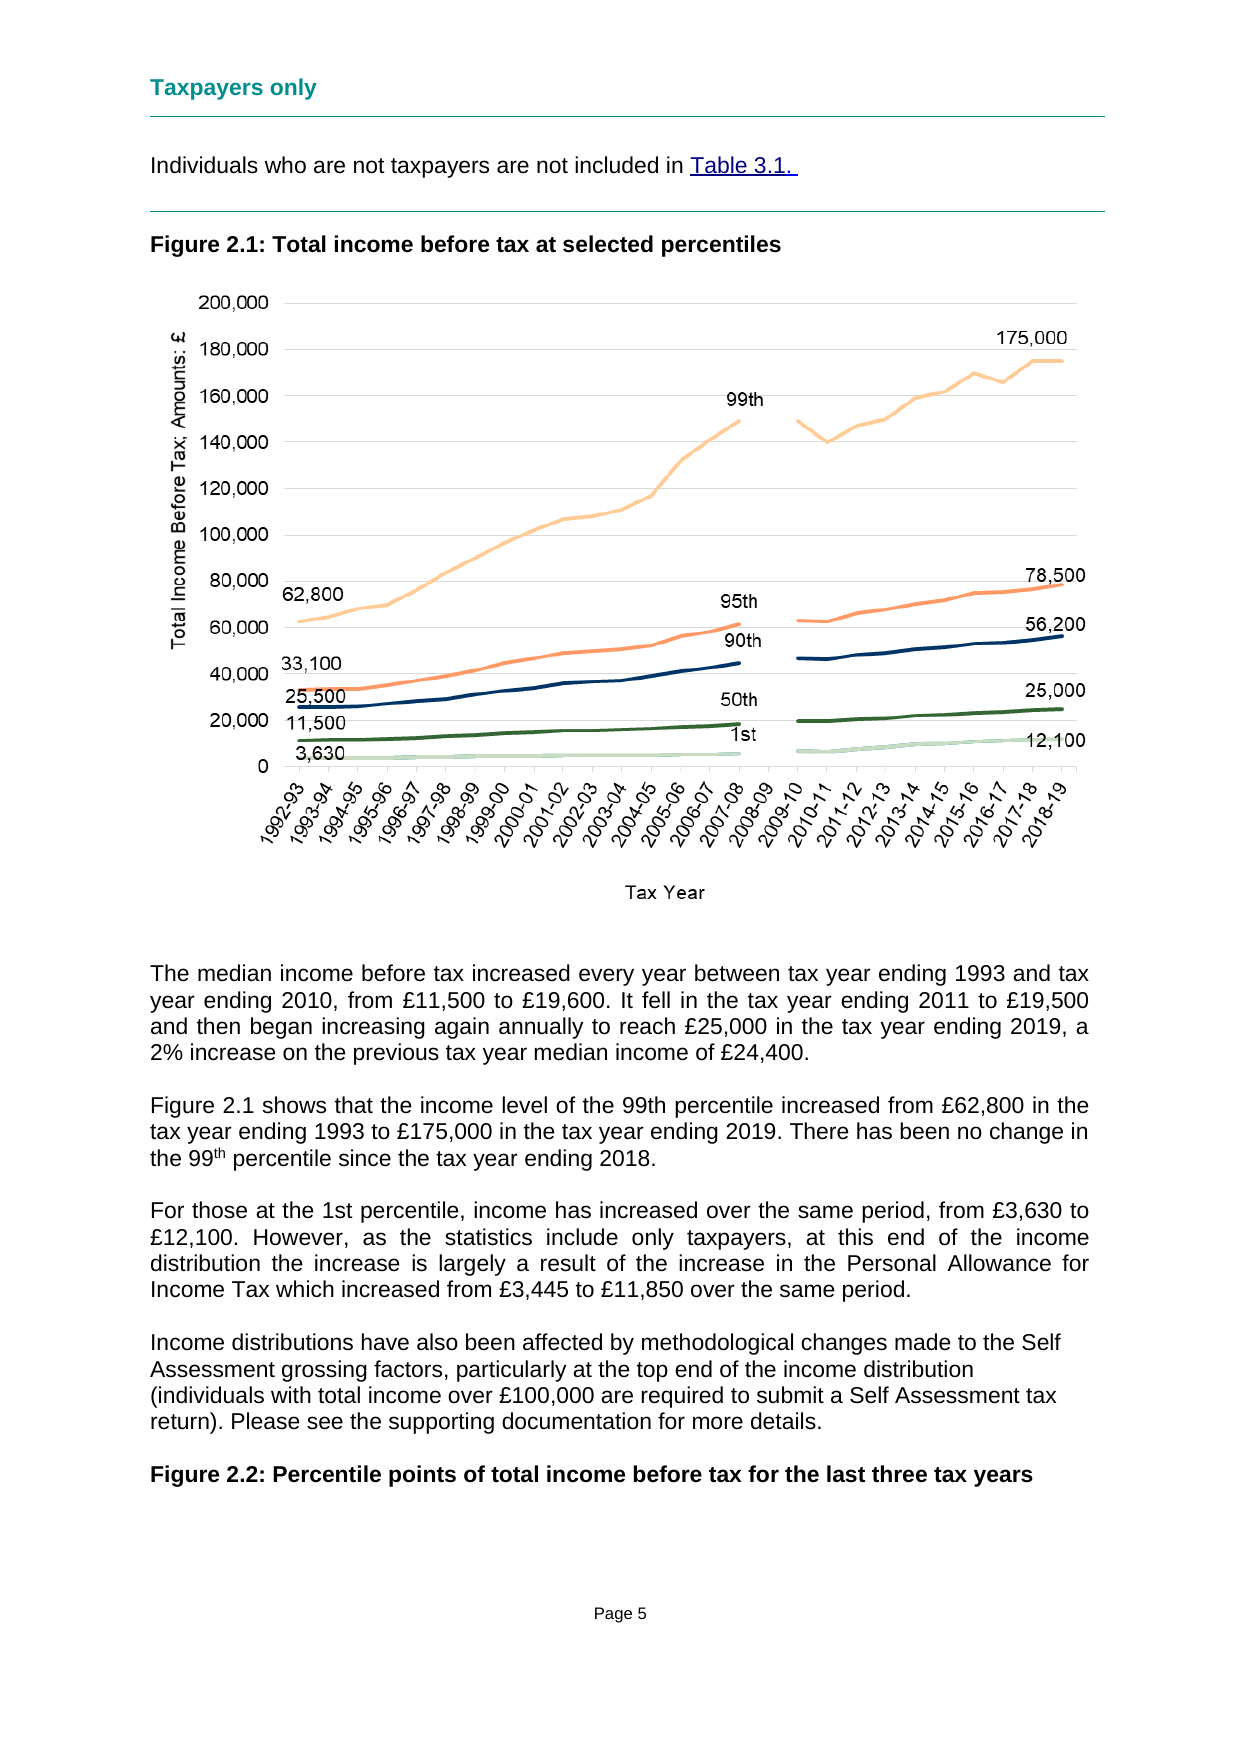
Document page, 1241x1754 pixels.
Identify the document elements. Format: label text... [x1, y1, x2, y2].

text Taxpayers only [150, 74, 1090, 100]
text For those at the 1st percentile, income has increased over the same period, from £3,630 to £12,100. However, as the statistics include only taxpayers, at this end of the income distribution the increase is largely a result of the increase in the Personal Allowance for Income Tax which increased from £3,445 to £11,850 over the same period. [150, 1197, 1090, 1303]
text Figure 2.1 shows that the income level of the 99th percentile increased from £62,800 in the tax year ending 1993 to £175,000 in the tax year ending 2019. There has been no change in the 99th percentile since the tax year ending 2018. [150, 1092, 1090, 1171]
text Income distributions have also been affected by methodological changes made to the Self Assessment grossing factors, particularly at the top end of the income distribution (individuals with total income over £100,000 are required to submit a Self Assessment tax return). Please see the supporting documentation for more details. [150, 1329, 1090, 1434]
text Figure 2.1: Total income before tax at selected percentiles [150, 231, 1090, 257]
text Individuals who are not taxpayers are not included in Table 3.1. [150, 152, 1090, 178]
text Figure 2.2: Percentile points of total income before tax for the last three tax years [150, 1461, 1090, 1487]
text The median income before tax increased every year between tax year ending 1993 and tax year ending 2010, from £11,500 to £19,600. It fell in the tax year ending 2011 to £19,500 and then began increasing again annually to reach £25,000 in the tax year ending 2019, a 2% increase on the previous tax year median income of £24,400. [150, 960, 1090, 1066]
